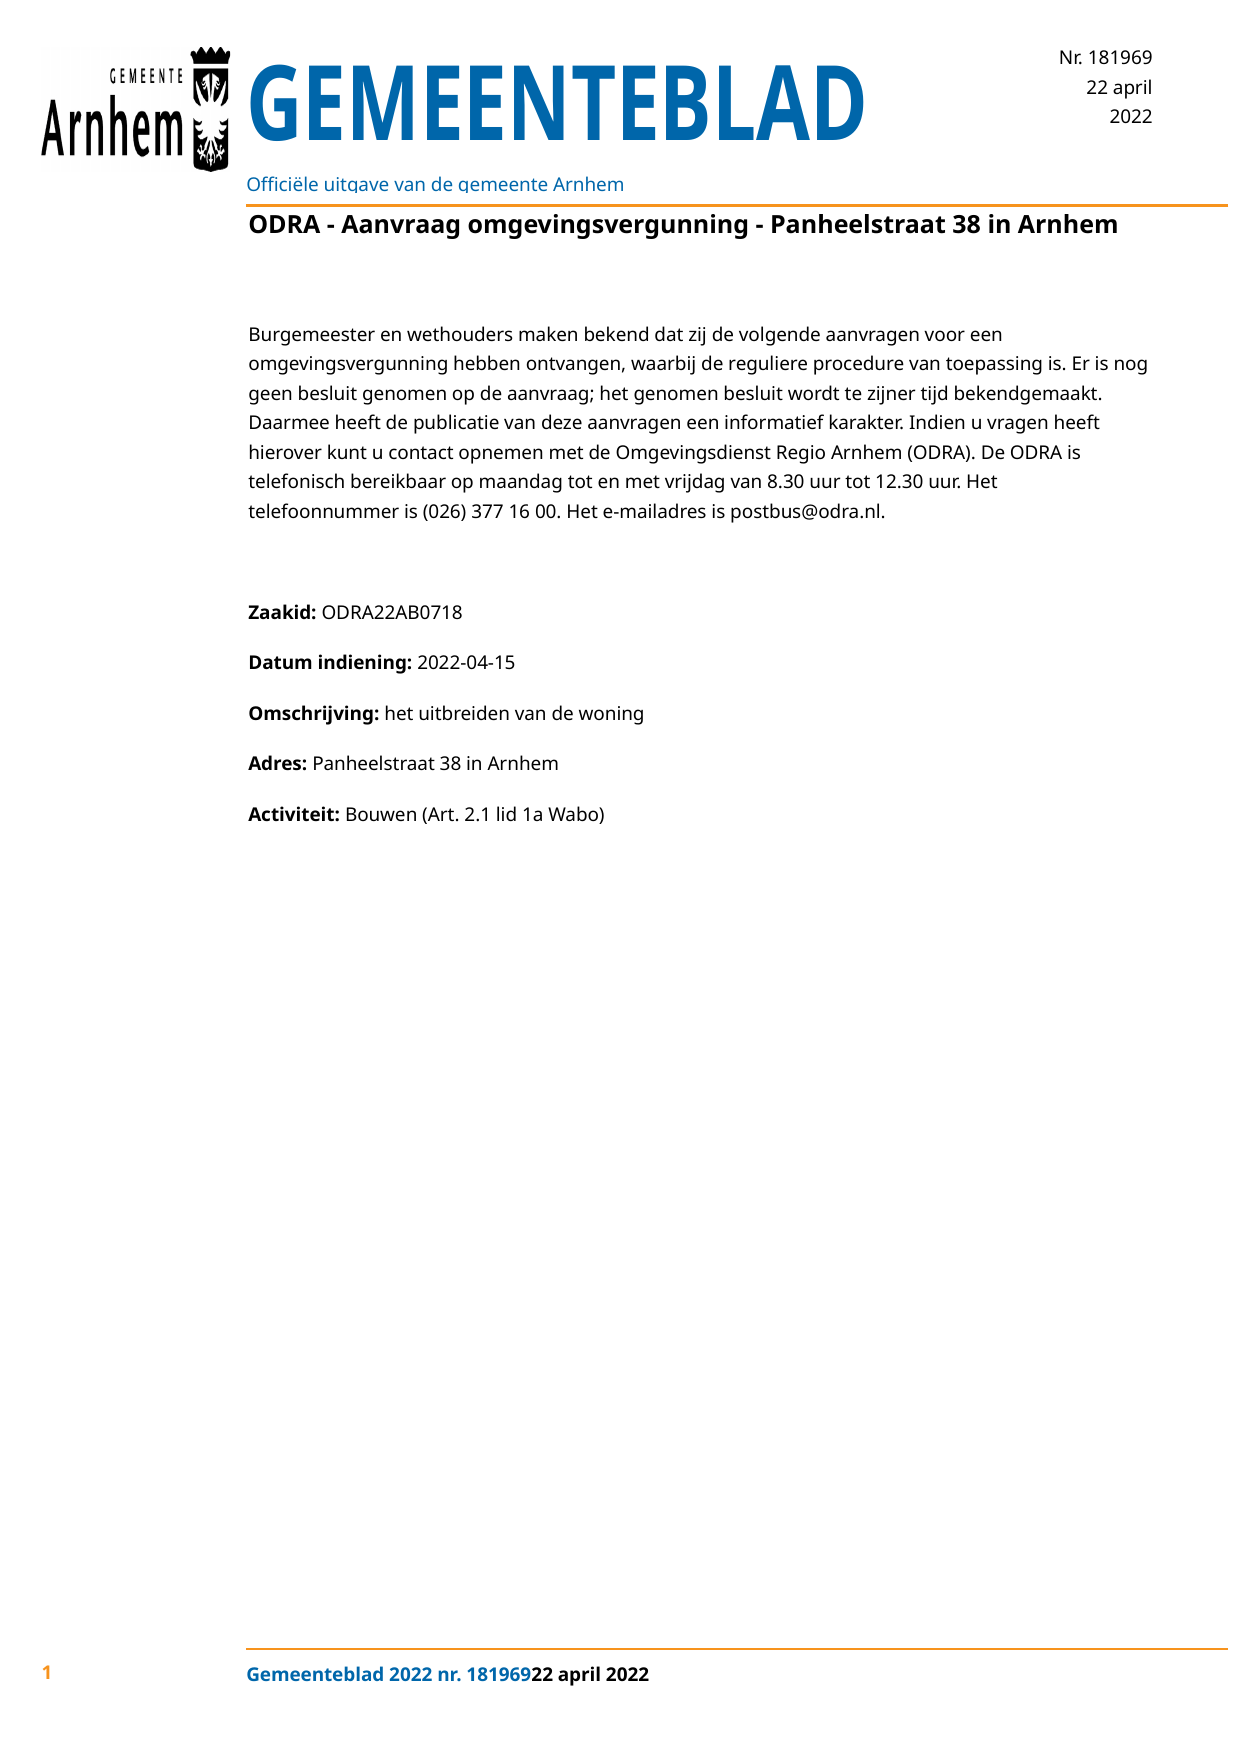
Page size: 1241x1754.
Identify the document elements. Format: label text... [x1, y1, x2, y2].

text Omschrijving: het uitbreiden van de woning [248, 700, 1152, 726]
text Zaakid: ODRA22AB0718 [248, 599, 1152, 625]
text Activiteit: Bouwen (Art. 2.1 lid 1a Wabo) [248, 801, 1152, 826]
picture [41, 47, 231, 172]
text ODRA - Aanvraag omgevingsvergunning - Panheelstraat 38 in Arnhem [248, 207, 1152, 241]
text Adres: Panheelstraat 38 in Arnhem [248, 750, 1152, 776]
text Datum indiening: 2022-04-15 [248, 649, 1152, 675]
text Burgemeester en wethouders maken bekend dat zij de volgende aanvragen voor een omgevingsvergunning hebben ontvangen, waarbij de reguliere procedure van toepassing is. Er is nog geen besluit genomen op de aanvraag; het genomen besluit wordt te zijner tijd bekendgemaakt. Daarmee heeft de publicatie van deze aanvragen een informatief karakter. Indien u vragen heeft hierover kunt u contact opnemen met de Omgevingsdienst Regio Arnhem (ODRA). De ODRA is telefonisch bereikbaar op maandag tot en met vrijdag van 8.30 uur tot 12.30 uur. Het telefoonnummer is (026) 377 16 00. Het e-mailadres is postbus@odra.nl. [248, 321, 1152, 524]
